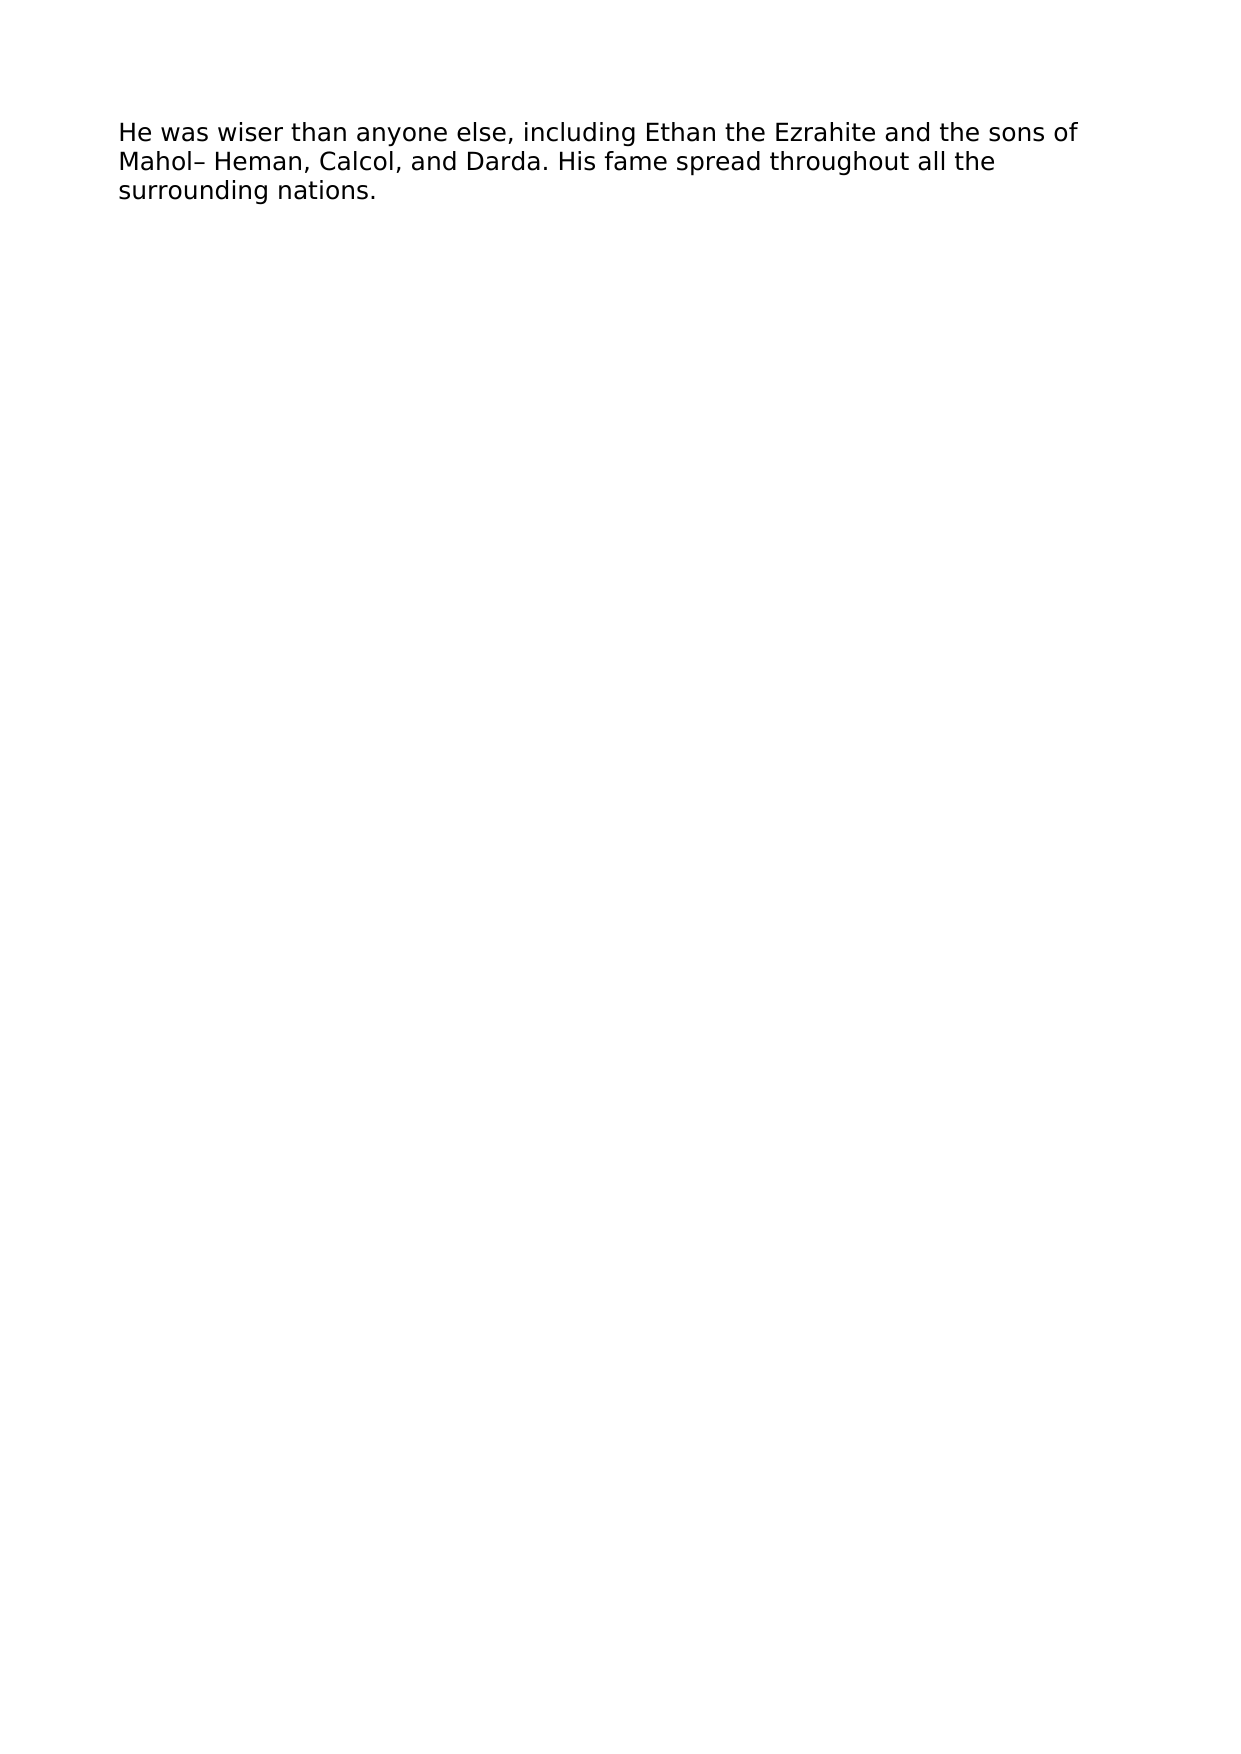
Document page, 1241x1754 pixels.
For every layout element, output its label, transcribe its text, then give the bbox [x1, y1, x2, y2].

text He was wiser than anyone else, including Ethan the Ezrahite and the sons of Mahol– Heman, Calcol, and Darda. His fame spread throughout all the surrounding nations. [118, 118, 1122, 206]
